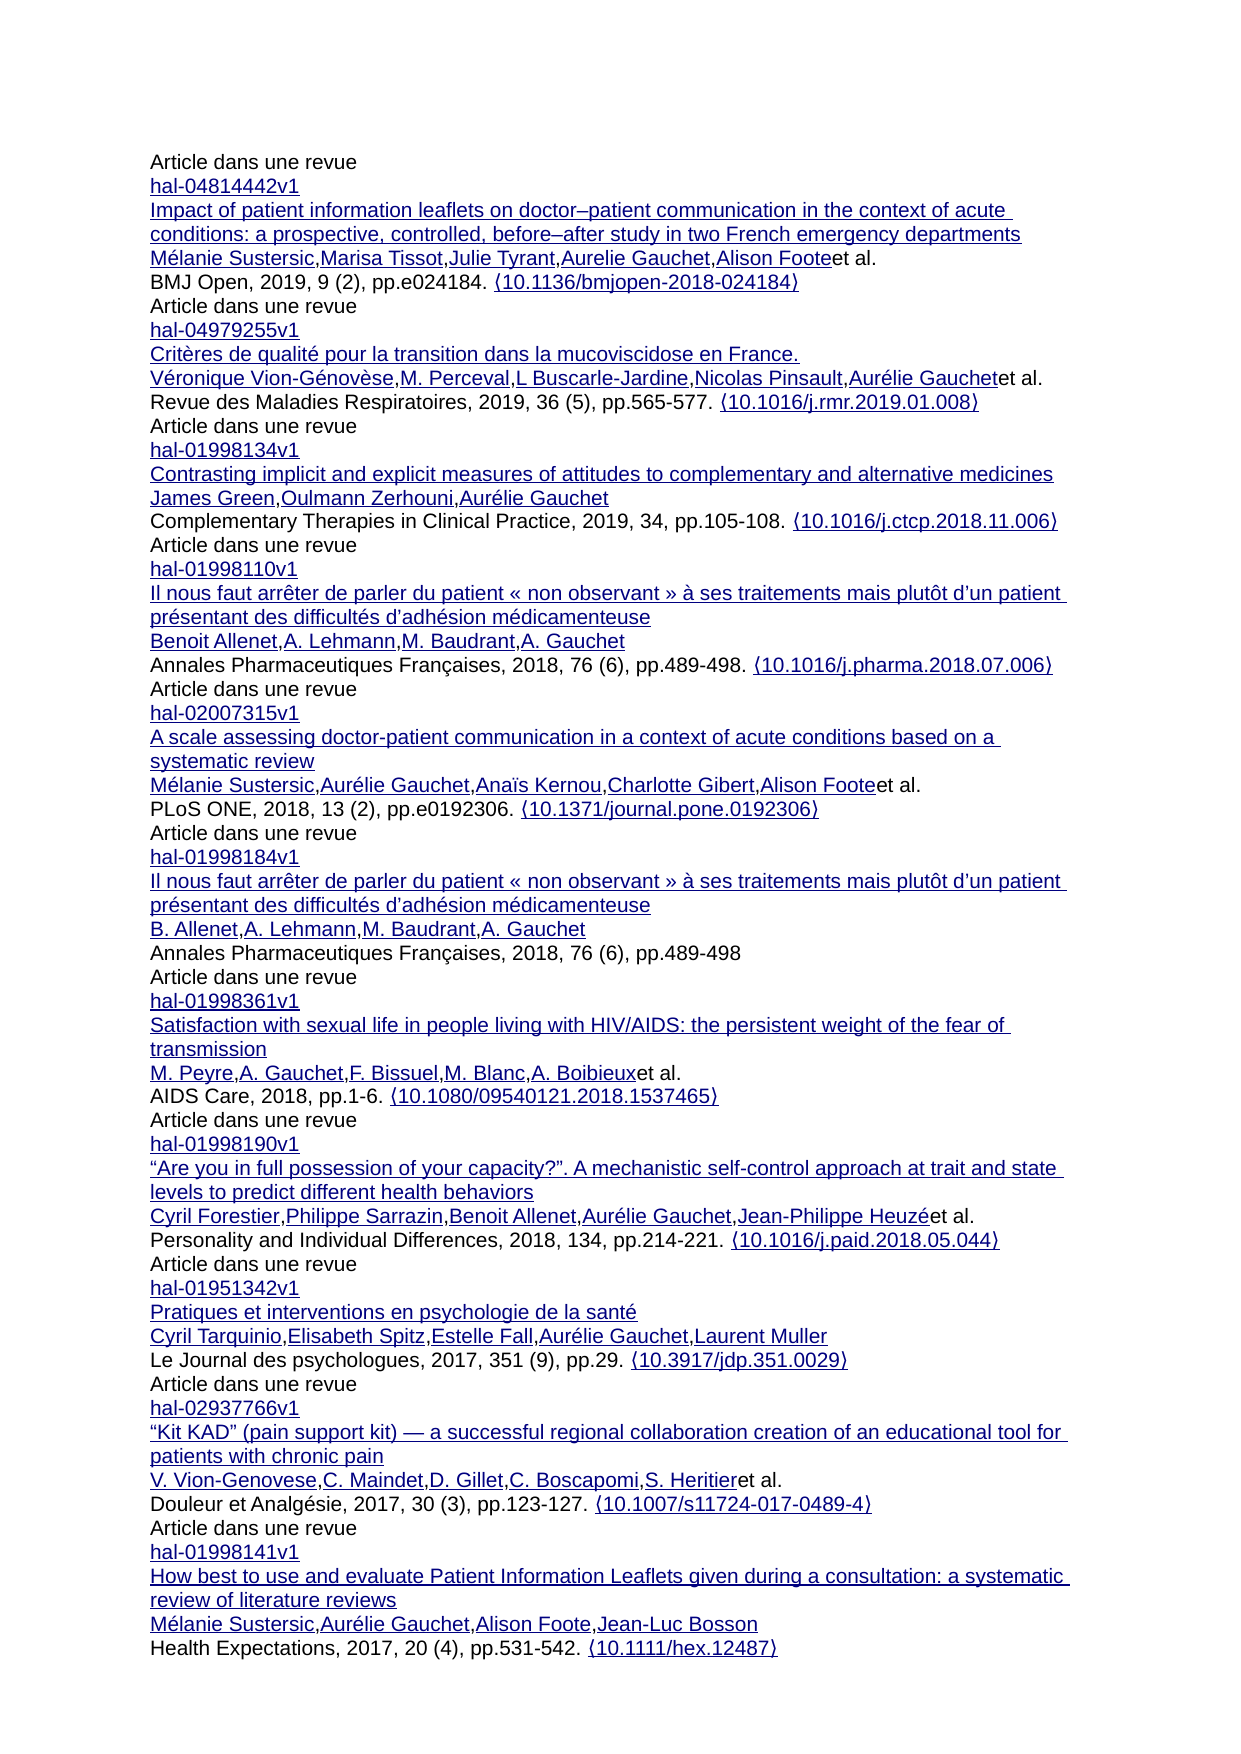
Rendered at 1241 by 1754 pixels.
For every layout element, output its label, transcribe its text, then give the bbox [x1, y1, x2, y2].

table_cell “Are you in full possession of your capacity?”. A mechanistic self-control approach at trait and state levels to predict different health behaviors Cyril Forestier,Philippe Sarrazin,Benoit Allenet,Aurélie Gauchet,Jean-Philippe Heuzéet al. Personality and Individual Differences, 2018, 134, pp.214-221. ⟨10.1016/j.paid.2018.05.044⟩ Article dans une revue hal-01951342v1 [150, 1156, 1090, 1300]
table_cell Il nous faut arrêter de parler du patient « non observant » à ses traitements mais plutôt d’un patient présentant des difficultés d’adhésion médicamenteuse B. Allenet,A. Lehmann,M. Baudrant,A. Gauchet Annales Pharmaceutiques Françaises, 2018, 76 (6), pp.489-498 Article dans une revue hal-01998361v1 [150, 869, 1090, 1012]
table_cell Pratiques et interventions en psychologie de la santé Cyril Tarquinio,Elisabeth Spitz,Estelle Fall,Aurélie Gauchet,Laurent Muller Le Journal des psychologues, 2017, 351 (9), pp.29. ⟨10.3917/jdp.351.0029⟩ Article dans une revue hal-02937766v1 [150, 1300, 1090, 1420]
table_cell Satisfaction with sexual life in people living with HIV/AIDS: the persistent weight of the fear of transmission M. Peyre,A. Gauchet,F. Bissuel,M. Blanc,A. Boibieuxet al. AIDS Care, 2018, pp.1-6. ⟨10.1080/09540121.2018.1537465⟩ Article dans une revue hal-01998190v1 [150, 1013, 1090, 1156]
table_cell Il nous faut arrêter de parler du patient « non observant » à ses traitements mais plutôt d’un patient présentant des difficultés d’adhésion médicamenteuse Benoit Allenet,A. Lehmann,M. Baudrant,A. Gauchet Annales Pharmaceutiques Françaises, 2018, 76 (6), pp.489-498. ⟨10.1016/j.pharma.2018.07.006⟩ Article dans une revue hal-02007315v1 [150, 581, 1090, 725]
table_cell “Kit KAD” (pain support kit) — a successful regional collaboration creation of an educational tool for patients with chronic pain V. Vion-Genovese,C. Maindet,D. Gillet,C. Boscapomi,S. Heritieret al. Douleur et Analgésie, 2017, 30 (3), pp.123-127. ⟨10.1007/s11724-017-0489-4⟩ Article dans une revue hal-01998141v1 [150, 1420, 1090, 1563]
table_cell Impact of patient information leaflets on doctor–patient communication in the context of acute conditions: a prospective, controlled, before–after study in two French emergency departments Mélanie Sustersic,Marisa Tissot,Julie Tyrant,Aurelie Gauchet,Alison Footeet al. BMJ Open, 2019, 9 (2), pp.e024184. ⟨10.1136/bmjopen-2018-024184⟩ Article dans une revue hal-04979255v1 [150, 198, 1090, 342]
table_cell Contrasting implicit and explicit measures of attitudes to complementary and alternative medicines James Green,Oulmann Zerhouni,Aurélie Gauchet Complementary Therapies in Clinical Practice, 2019, 34, pp.105-108. ⟨10.1016/j.ctcp.2018.11.006⟩ Article dans une revue hal-01998110v1 [150, 461, 1090, 581]
table_cell A scale assessing doctor-patient communication in a context of acute conditions based on a systematic review Mélanie Sustersic,Aurélie Gauchet,Anaïs Kernou,Charlotte Gibert,Alison Footeet al. PLoS ONE, 2018, 13 (2), pp.e0192306. ⟨10.1371/journal.pone.0192306⟩ Article dans une revue hal-01998184v1 [150, 725, 1090, 869]
table_cell Article dans une revue hal-04814442v1 [150, 150, 1090, 198]
table_cell How best to use and evaluate Patient Information Leaflets given during a consultation: a systematic review of literature reviews Mélanie Sustersic,Aurélie Gauchet,Alison Foote,Jean-Luc Bosson Health Expectations, 2017, 20 (4), pp.531-542. ⟨10.1111/hex.12487⟩ [150, 1564, 1090, 1659]
table_cell Critères de qualité pour la transition dans la mucoviscidose en France. Véronique Vion-Génovèse,M. Perceval,L Buscarle-Jardine,Nicolas Pinsault,Aurélie Gauchetet al. Revue des Maladies Respiratoires, 2019, 36 (5), pp.565-577. ⟨10.1016/j.rmr.2019.01.008⟩ Article dans une revue hal-01998134v1 [150, 342, 1090, 461]
